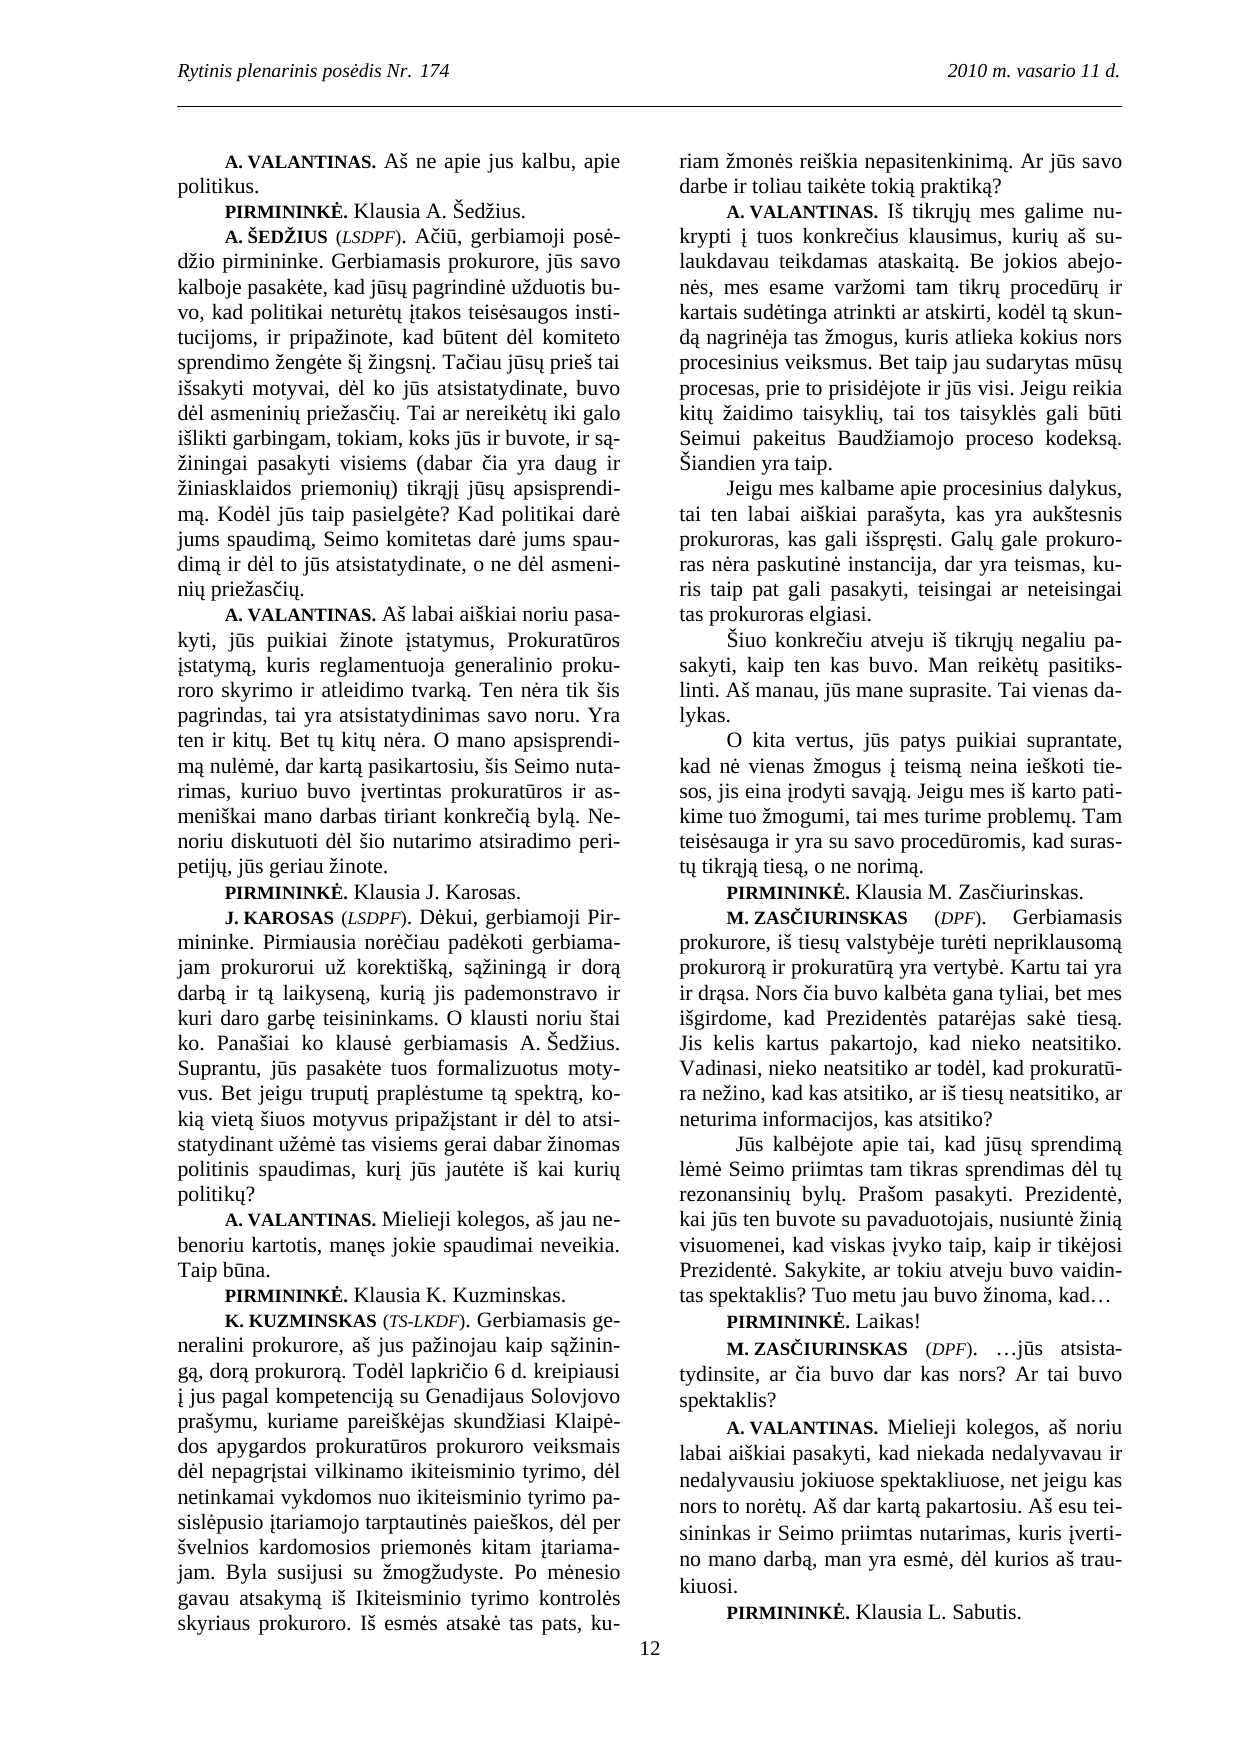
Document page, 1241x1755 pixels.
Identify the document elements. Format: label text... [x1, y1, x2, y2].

text O ki­ta ver­tus, jūs pa­tys pui­kiai su­pran­ta­te, kad nė vie­nas žmo­gus į teis­mą ne­ina ieš­ko­ti tie­sos, jis ei­na įro­dy­ti sa­vą­ją. Jei­gu mes iš kar­to pa­ti­ki­me tuo žmo­gu­mi, tai mes tu­ri­me pro­ble­mų. Tam tei­sė­sau­ga ir yra su sa­vo pro­ce­dū­ro­mis, kad su­ras­tų tik­rą­ją tie­są, o ne no­ri­mą. [679, 727, 1122, 879]
text A. ŠEDŽIUS (LSDPF). Ačiū, ger­bia­mo­ji po­sė­džio pir­mi­nin­ke. Ger­bia­ma­sis pro­ku­ro­re, jūs sa­vo kal­bo­je pa­sa­kė­te, kad jū­sų pa­grin­di­nė už­duo­tis bu­vo, kad po­li­ti­kai ne­tu­rė­tų įta­kos tei­sė­sau­gos ins­ti­tu­ci­joms, ir pri­pa­ži­no­te, kad bū­tent dėl ko­mi­te­to spren­di­mo žen­gė­te šį žings­nį. Ta­čiau jū­sų prieš tai iš­sa­ky­ti mo­ty­vai, dėl ko jūs at­si­sta­ty­di­na­te, bu­vo dėl as­me­ni­nių prie­žas­čių. Tai ar ne­rei­kė­tų iki ga­lo iš­lik­ti gar­bin­gam, to­kiam, koks jūs ir bu­vo­te, ir są­ži­nin­gai pa­sa­ky­ti vi­siems (da­bar čia yra daug ir žiniask­lai­dos prie­mo­nių) tik­rą­jį jū­sų ap­si­spren­­di­mą. Ko­dėl jūs taip pa­si­el­gė­te? Kad po­li­ti­kai da­rė jums spau­di­mą, Sei­mo ko­mi­te­tas da­rė jums spau­di­mą ir dėl to jūs at­si­sta­ty­di­na­te, o ne dėl as­me­ni­nių prie­žas­čių. [177, 223, 620, 601]
text PIRMININKĖ. Klau­sia L. Sa­bu­tis. [679, 1598, 1122, 1625]
text Jei­gu mes kal­ba­me apie pro­ce­si­nius da­ly­kus, tai ten la­bai aiš­kiai pa­ra­šy­ta, kas yra aukš­tes­nis pro­ku­ro­ras, kas ga­li iš­spręs­ti. Ga­lų ga­le pro­ku­ro­ras nė­ra pas­ku­ti­nė ins­tan­ci­ja, dar yra teis­mas, ku­ris taip pat ga­li pa­sa­ky­ti, tei­sin­gai ar ne­tei­sin­gai tas pro­ku­ro­ras el­gia­si. [679, 475, 1122, 627]
text A. VALANTINAS. Mie­lie­ji ko­le­gos, aš no­riu la­bai aiš­kiai pa­sa­ky­ti, kad nie­ka­da ne­da­ly­va­vau ir ne­da­ly­vau­siu jo­kiuo­se spek­tak­liuo­se, net jei­gu kas nors to no­rė­tų. Aš dar kar­tą pa­kar­to­siu. Aš esu tei­si­nin­kas ir Sei­mo pri­im­tas nu­ta­ri­mas, ku­ris įver­ti­no ma­no dar­bą, man yra es­mė, dėl ku­rios aš trau­kiuo­si. [679, 1413, 1122, 1598]
text M. ZASČIURINSKAS (DPF). Ger­bia­ma­sis pro­ku­ro­re, iš tie­sų vals­ty­bė­je tu­rė­ti ne­pri­klau­so­mą pro­ku­ro­rą ir pro­ku­ra­tū­rą yra ver­ty­bė. Kar­tu tai yra ir drą­sa. Nors čia bu­vo kal­bė­ta ga­na ty­liai, bet mes iš­gir­do­me, kad Pre­zi­den­tės pa­ta­rė­jas sa­kė tie­są. Jis ke­lis kar­tus pa­kar­to­jo, kad nie­ko ne­at­si­ti­ko. Va­di­na­si, nie­ko ne­at­si­ti­ko ar to­dėl, kad pro­ku­ra­tū­ra ne­ži­no, kad kas at­si­ti­ko, ar iš tie­sų ne­at­si­ti­ko, ar ne­tu­ri­ma in­for­ma­ci­jos, kas at­si­ti­ko? [679, 904, 1122, 1131]
text PIRMININKĖ. Klau­sia A. Še­džius. [177, 198, 620, 223]
text A. VALANTINAS. Aš ne apie jus kal­bu, apie po­li­ti­kus. [177, 148, 620, 198]
text riam žmo­nės reiš­kia ne­pa­si­ten­ki­ni­mą. Ar jūs sa­vo dar­be ir to­liau tai­kė­te to­kią prak­ti­ką? [679, 148, 1122, 198]
text K. KUZMINSKAS (TS-LKDF). Ger­bia­ma­sis ge­ne­ra­li­ni pro­ku­ro­re, aš jus pa­ži­no­jau kaip są­ži­nin­gą, do­rą pro­ku­ro­rą. To­dėl lap­kri­čio 6 d. krei­piau­si į jus pa­gal kom­pe­ten­ci­ją su Ge­na­di­jaus So­lov­jo­vo pra­šy­mu, ku­ria­me pa­reiš­kė­jas skun­džia­si Klai­pė­dos apy­gar­dos pro­ku­ra­tū­ros pro­ku­ro­ro veiks­mais dėl ne­pa­grįs­tai vil­ki­na­mo iki­teis­mi­nio ty­ri­mo, dėl ne­tin­ka­mai vyk­do­mos nuo iki­teis­mi­nio ty­ri­mo pa­si­slė­pu­sio įta­ria­mo­jo tarp­tau­ti­nės pa­ieš­kos, dėl per švel­nios kar­do­mo­sios prie­mo­nės ki­tam įta­ria­ma­jam. By­la su­si­ju­si su žmog­žu­dys­te. Po mė­ne­sio ga­­vau at­sa­ky­mą iš Iki­teis­mi­nio ty­ri­mo kon­tro­lės sky­riaus pro­ku­ro­ro. Iš es­mės at­sa­kė tas pats, ku­ [177, 1307, 620, 1635]
text M. ZASČIURINSKAS (DPF). …jūs at­si­sta­­tydin­si­te, ar čia bu­vo dar kas nors? Ar tai bu­vo spek­tak­lis? [679, 1334, 1122, 1413]
text A. VALANTINAS. Mie­lie­ji ko­le­gos, aš jau ne­be­no­riu kar­to­tis, ma­nęs jo­kie spau­di­mai ne­vei­kia. Taip bū­na. [177, 1206, 620, 1282]
text Jūs kal­bė­jo­te apie tai, kad jū­sų spren­di­mą lė­mė Sei­mo pri­im­tas tam tik­ras spren­di­mas dėl tų re­zo­nan­si­nių by­lų. Pra­šom pa­sa­ky­ti. Pre­zi­den­tė, kai jūs ten bu­vo­te su pa­va­duo­to­jais, nu­siun­tė ži­nią vi­suo­me­nei, kad vis­kas įvy­ko taip, kaip ir ti­kė­jo­si Pre­zi­den­tė. Sa­ky­ki­te, ar to­kiu at­ve­ju bu­vo vai­din­tas spek­tak­lis? Tuo me­tu jau bu­vo ži­no­ma, kad… [679, 1131, 1122, 1307]
text PIRMININKĖ. Lai­kas! [679, 1307, 1122, 1334]
text A. VALANTINAS. Iš tik­rų­jų mes ga­li­me nu­kryp­ti į tuos kon­kre­čius klau­si­mus, ku­rių aš su­lauk­da­vau teik­da­mas ata­skai­tą. Be jo­kios abe­jo­nės, mes esa­me var­žo­mi tam tik­rų pro­ce­dū­rų ir kar­tais su­dė­tin­ga at­rink­ti ar at­skir­ti, ko­dėl tą skun­dą nag­ri­nė­ja tas žmo­gus, ku­ris at­lie­ka ko­kius nors pro­ce­si­nius veiks­mus. Bet taip jau su­da­ry­tas mū­sų pro­ce­sas, prie to pri­si­dė­jo­te ir jūs vi­si. Jei­gu rei­kia ki­tų žai­di­mo tai­syk­lių, tai tos tai­syk­lės ga­li bū­ti Sei­mui pa­kei­tus Bau­džia­mo­jo pro­ce­so ko­dek­są. Šian­dien yra taip. [679, 198, 1122, 475]
text J. KAROSAS (LSDPF). Dė­kui, ger­bia­mo­ji Pir­mi­nin­ke. Pir­miau­sia no­rė­čiau pa­dė­ko­ti ger­bia­­ma­jam pro­ku­ro­rui už ko­rek­tiš­ką, są­ži­nin­gą ir do­rą dar­bą ir tą lai­ky­se­ną, ku­rią jis pa­de­monst­ra­vo ir ku­ri da­ro gar­bę tei­si­nin­kams. O klaus­ti no­riu štai ko. Pa­na­šiai ko klau­sė ger­bia­ma­sis A. Še­džius. Su­­pran­tu, jūs pa­sa­kė­te tuos for­ma­li­zuo­tus mo­ty­vus. Bet jei­gu tru­pu­tį pra­plės­tu­me tą spek­trą, ko­kią vie­tą šiuos mo­ty­vus pri­pa­žįs­tant ir dėl to at­si­sta­ty­di­nant už­ėmė tas vi­siems ge­rai da­bar ži­no­mas po­li­ti­nis spau­di­mas, ku­rį jūs jau­tė­te iš kai ku­rių po­li­ti­kų? [177, 904, 620, 1206]
text PIRMININKĖ. Klau­sia K. Kuz­mins­kas. [177, 1282, 620, 1307]
text A. VALANTINAS. Aš la­bai aiš­kiai no­riu pa­sa­ky­ti, jūs pui­kiai ži­no­te įsta­ty­mus, Pro­ku­ra­tū­ros įsta­ty­mą, ku­ris reg­la­men­tuo­ja ge­ne­ra­li­nio pro­ku­ro­ro sky­ri­mo ir at­lei­di­mo tvar­ką. Ten nė­ra tik šis pa­grin­das, tai yra at­si­sta­ty­di­ni­mas sa­vo no­ru. Yra ten ir ki­tų. Bet tų ki­tų nė­ra. O ma­no ap­si­spren­di­mą nu­lė­mė, dar kar­tą pa­si­kar­to­siu, šis Sei­mo nu­ta­ri­mas, ku­riuo bu­vo įver­tin­tas pro­ku­ra­tū­ros ir as­me­niš­kai ma­no dar­bas ti­riant kon­kre­čią by­lą. Ne­no­riu dis­ku­tuo­ti dėl šio nu­ta­ri­mo atsiradimo pe­ri­pe­ti­jų, jūs ge­riau ži­no­te. [177, 601, 620, 879]
text PIRMININKĖ. Klau­sia M. Zas­čiu­rins­kas. [679, 879, 1122, 904]
text PIRMININKĖ. Klau­sia J. Ka­ro­sas. [177, 879, 620, 904]
text Šiuo kon­kre­čiu at­ve­ju iš tik­rų­jų ne­ga­liu pa­sa­ky­ti, kaip ten kas bu­vo. Man rei­kė­tų pa­si­tiks­­linti. Aš ma­nau, jūs ma­ne su­pra­si­te. Tai vie­nas da­ly­kas. [679, 627, 1122, 727]
